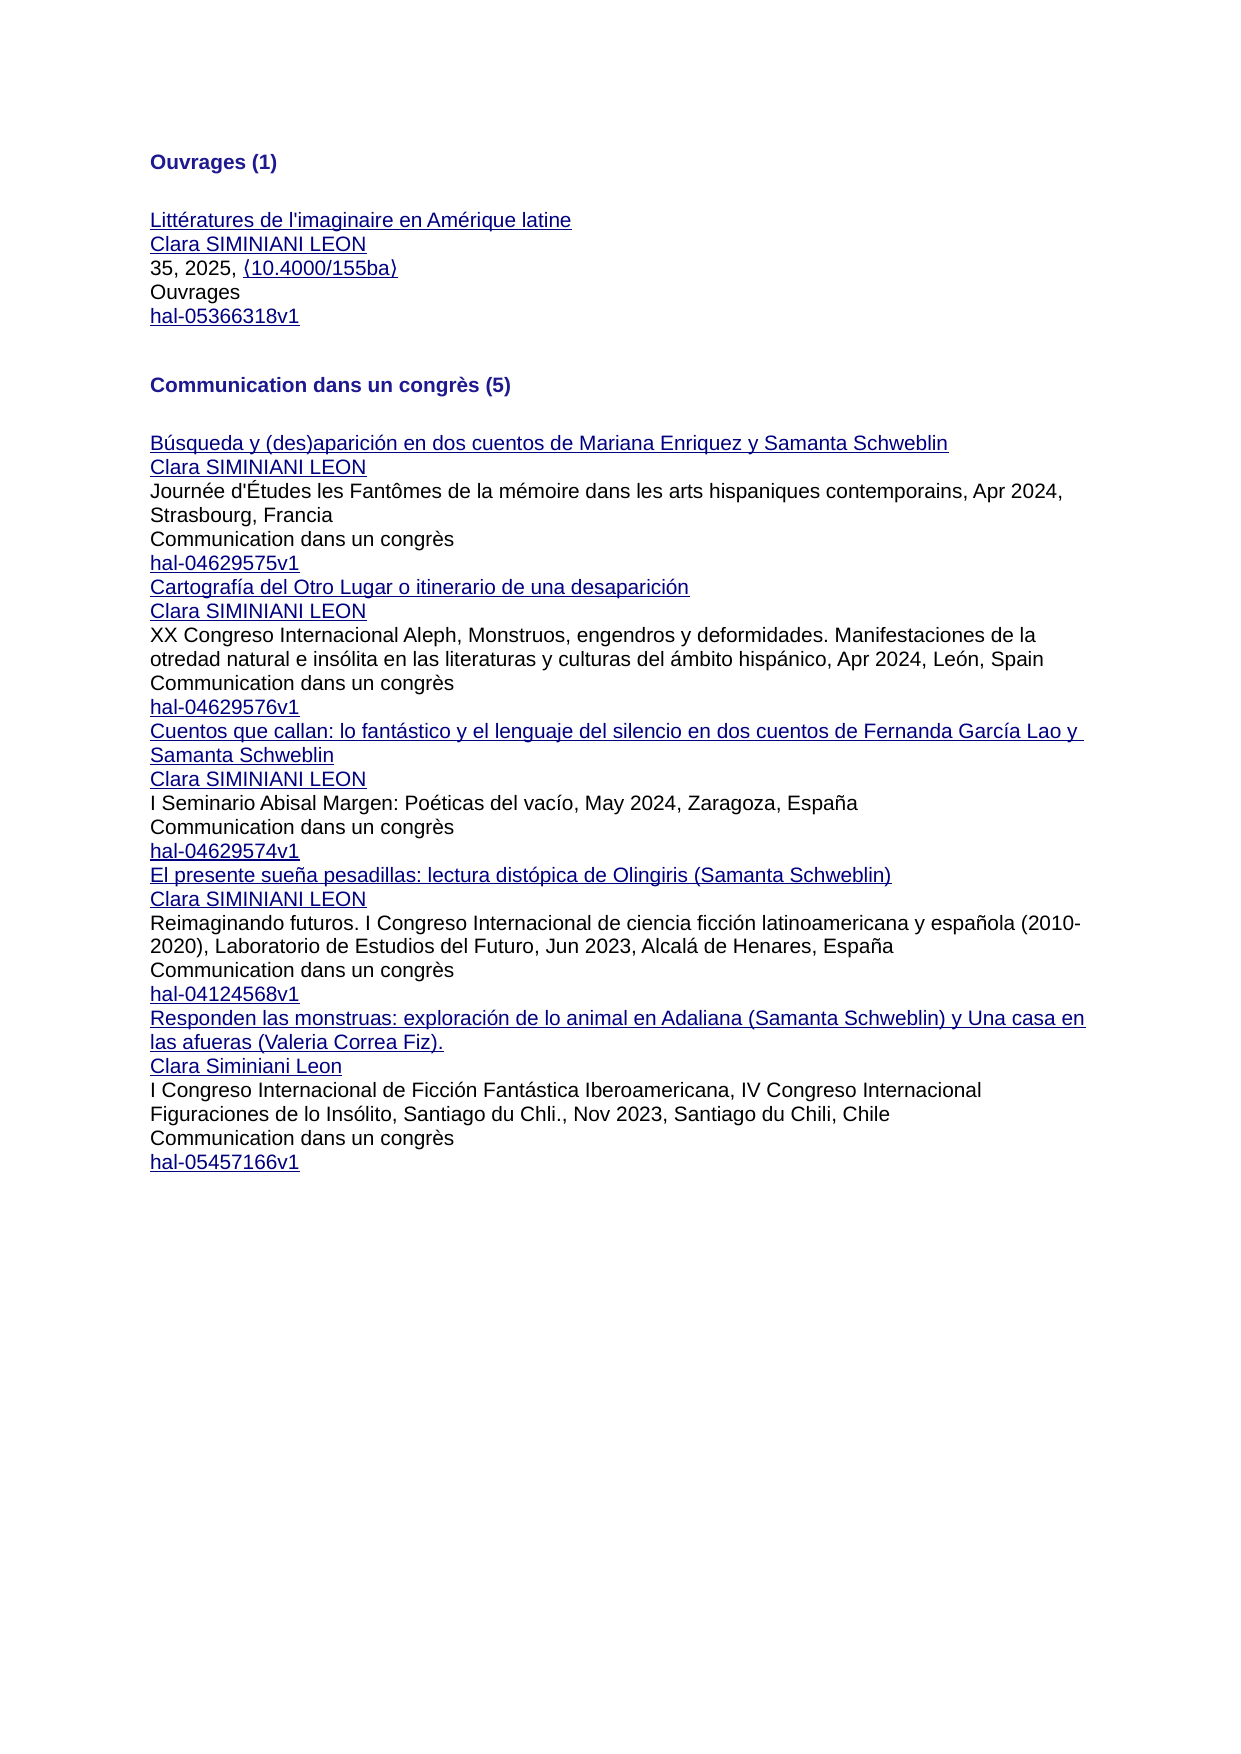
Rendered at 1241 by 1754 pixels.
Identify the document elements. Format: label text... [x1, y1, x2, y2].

table_cell El presente sueña pesadillas: lectura distópica de Olingiris (Samanta Schweblin) Clara SIMINIANI LEON Reimaginando futuros. I Congreso Internacional de ciencia ficción latinoamericana y española (2010-2020), Laboratorio de Estudios del Futuro, Jun 2023, Alcalá de Henares, España Communication dans un congrès hal-04124568v1 [150, 863, 1090, 1006]
table_cell Cartografía del Otro Lugar o itinerario de una desaparición Clara SIMINIANI LEON XX Congreso Internacional Aleph, Monstruos, engendros y deformidades. Manifestaciones de la otredad natural e insólita en las literaturas y culturas del ámbito hispánico, Apr 2024, León, Spain Communication dans un congrès hal-04629576v1 [150, 575, 1090, 719]
table_header Búsqueda y (des)aparición en dos cuentos de Mariana Enriquez y Samanta Schweblin Clara SIMINIANI LEON Journée d'Études les Fantômes de la mémoire dans les arts hispaniques contemporains, Apr 2024, Strasbourg, Francia Communication dans un congrès hal-04629575v1 [150, 431, 1090, 575]
table_cell Cuentos que callan: lo fantástico y el lenguaje del silencio en dos cuentos de Fernanda García Lao y Samanta Schweblin Clara SIMINIANI LEON I Seminario Abisal Margen: Poéticas del vacío, May 2024, Zaragoza, España Communication dans un congrès hal-04629574v1 [150, 719, 1090, 862]
subtitle Communication dans un congrès (5) [150, 373, 1090, 397]
table_header Littératures de l'imaginaire en Amérique latine Clara SIMINIANI LEON 35, 2025, ⟨10.4000/155ba⟩ Ouvrages hal-05366318v1 [150, 208, 1090, 328]
table_cell Responden las monstruas: exploración de lo animal en Adaliana (Samanta Schweblin) y Una casa en las afueras (Valeria Correa Fiz). Clara Siminiani Leon I Congreso Internacional de Ficción Fantástica Iberoamericana, IV Congreso Internacional Figuraciones de lo Insólito, Santiago du Chli., Nov 2023, Santiago du Chili, Chile Communication dans un congrès hal-05457166v1 [150, 1006, 1090, 1174]
subtitle Ouvrages (1) [150, 150, 1090, 174]
